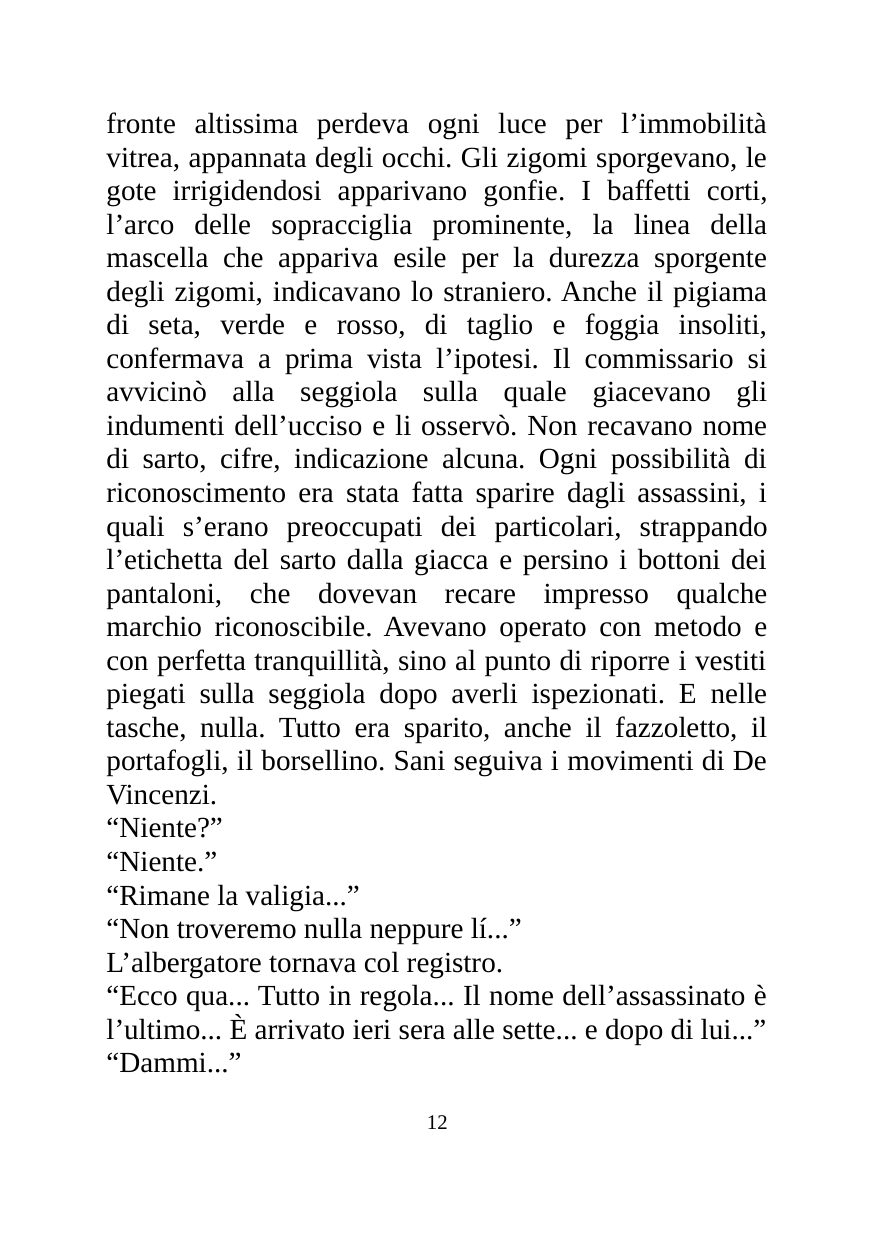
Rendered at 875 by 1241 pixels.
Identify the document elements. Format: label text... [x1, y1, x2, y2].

text fronte altissima perdeva ogni luce per l’immobilità vitrea, appannata degli occhi. Gli zigomi sporgevano, le gote irrigidendosi apparivano gonfie. I baffetti corti, l’arco delle sopracciglia prominente, la linea della mascella che appariva esile per la durezza sporgente degli zigomi, indicavano lo straniero. Anche il pigiama di seta, verde e rosso, di taglio e foggia insoliti, confermava a prima vista l’ipotesi. Il commissario si avvicinò alla seggiola sulla quale giacevano gli indumenti dell’ucciso e li osservò. Non recavano nome di sarto, cifre, indicazione alcuna. Ogni possibilità di riconoscimento era stata fatta sparire dagli assassini, i quali s’erano preoccupati dei particolari, strappando l’etichetta del sarto dalla giacca e persino i bottoni dei pantaloni, che dovevan recare impresso qualche marchio riconoscibile. Avevano operato con metodo e con perfetta tranquillità, sino al punto di riporre i vestiti piegati sulla seggiola dopo averli ispezionati. E nelle tasche, nulla. Tutto era sparito, anche il fazzoletto, il portafogli, il borsellino. Sani seguiva i movimenti di De Vincenzi. [106, 106, 768, 811]
text L’albergatore tornava col registro. [106, 945, 768, 978]
text “Niente.” [106, 844, 768, 878]
text “Dammi...” [106, 1045, 768, 1079]
text “Rimane la valigia...” [106, 878, 768, 911]
text “Niente?” [106, 811, 768, 844]
text “Non troveremo nulla neppure lí...” [106, 911, 768, 945]
text “Ecco qua... Tutto in regola... Il nome dell’assassinato è l’ultimo... È arrivato ieri sera alle sette... e dopo di lui...” [106, 978, 768, 1045]
